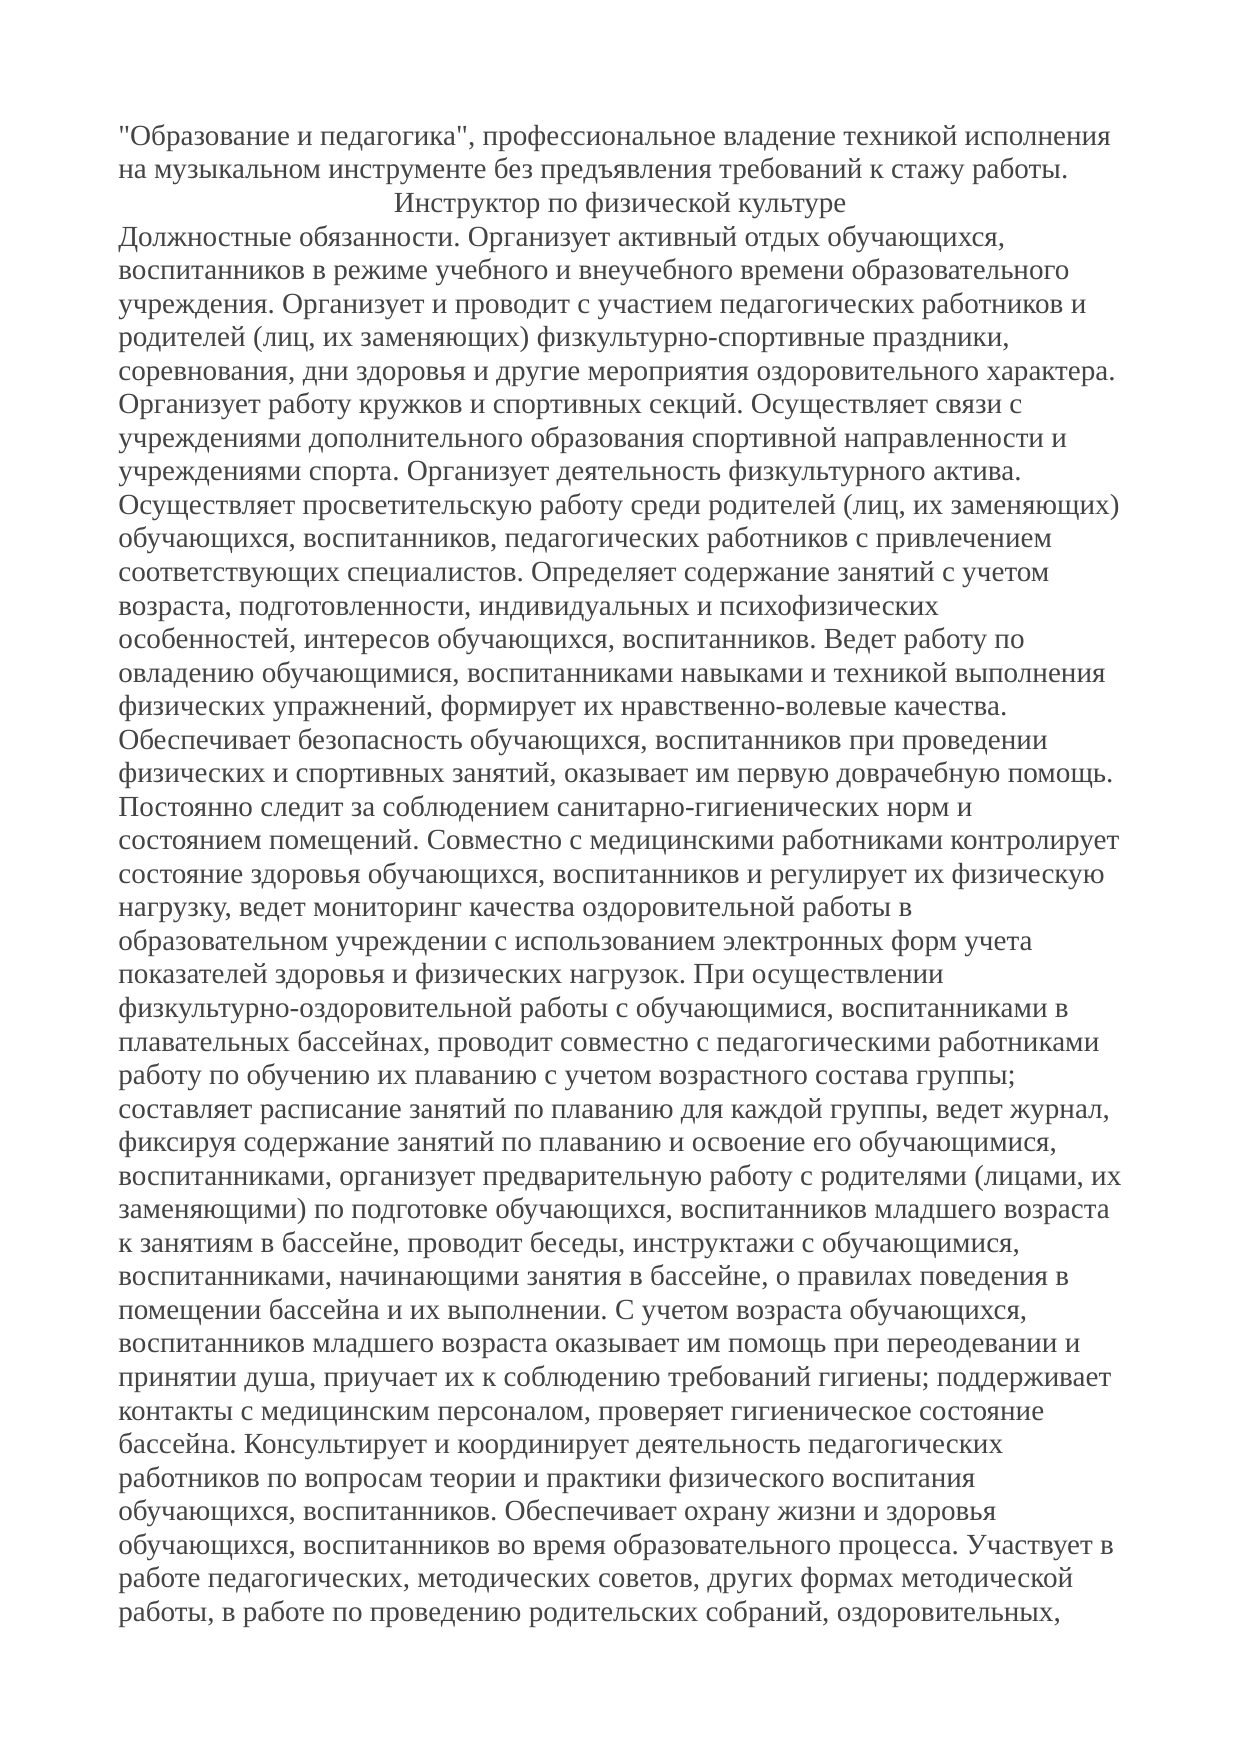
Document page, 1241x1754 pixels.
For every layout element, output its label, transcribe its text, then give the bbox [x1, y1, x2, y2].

text Должностные обязанности. Организует активный отдых обучающихся, воспитанников в режиме учебного и внеучебного времени образовательного учреждения. Организует и проводит с участием педагогических работников и родителей (лиц, их заменяющих) физкультурно-спортивные праздники, соревнования, дни здоровья и другие мероприятия оздоровительного характера. Организует работу кружков и спортивных секций. Осуществляет связи с учреждениями дополнительного образования спортивной направленности и учреждениями спорта. Организует деятельность физкультурного актива. Осуществляет просветительскую работу среди родителей (лиц, их заменяющих) обучающихся, воспитанников, педагогических работников с привлечением соответствующих специалистов. Определяет содержание занятий с учетом возраста, подготовленности, индивидуальных и психофизических особенностей, интересов обучающихся, воспитанников. Ведет работу по овладению обучающимися, воспитанниками навыками и техникой выполнения физических упражнений, формирует их нравственно-волевые качества. Обеспечивает безопасность обучающихся, воспитанников при проведении физических и спортивных занятий, оказывает им первую доврачебную помощь. Постоянно следит за соблюдением санитарно-гигиенических норм и состоянием помещений. Совместно с медицинскими работниками контролирует состояние здоровья обучающихся, воспитанников и регулирует их физическую нагрузку, ведет мониторинг качества оздоровительной работы в образовательном учреждении с использованием электронных форм учета показателей здоровья и физических нагрузок. При осуществлении физкультурно-оздоровительной работы с обучающимися, воспитанниками в плавательных бассейнах, проводит совместно с педагогическими работниками работу по обучению их плаванию с учетом возрастного состава группы; составляет расписание занятий по плаванию для каждой группы, ведет журнал, фиксируя содержание занятий по плаванию и освоение его обучающимися, воспитанниками, организует предварительную работу с родителями (лицами, их заменяющими) по подготовке обучающихся, воспитанников младшего возраста к занятиям в бассейне, проводит беседы, инструктажи с обучающимися, воспитанниками, начинающими занятия в бассейне, о правилах поведения в помещении бассейна и их выполнении. С учетом возраста обучающихся, воспитанников младшего возраста оказывает им помощь при переодевании и принятии душа, приучает их к соблюдению требований гигиены; поддерживает контакты с медицинским персоналом, проверяет гигиеническое состояние бассейна. Консультирует и координирует деятельность педагогических работников по вопросам теории и практики физического воспитания обучающихся, воспитанников. Обеспечивает охрану жизни и здоровья обучающихся, воспитанников во время образовательного процесса. Участвует в работе педагогических, методических советов, других формах методической работы, в работе по проведению родительских собраний, оздоровительных, [118, 219, 1122, 1627]
text "Образование и педагогика", профессиональное владение техникой исполнения на музыкальном инструменте без предъявления требований к стажу работы. [118, 118, 1122, 185]
text Инструктор по физической культуре [118, 185, 1122, 219]
